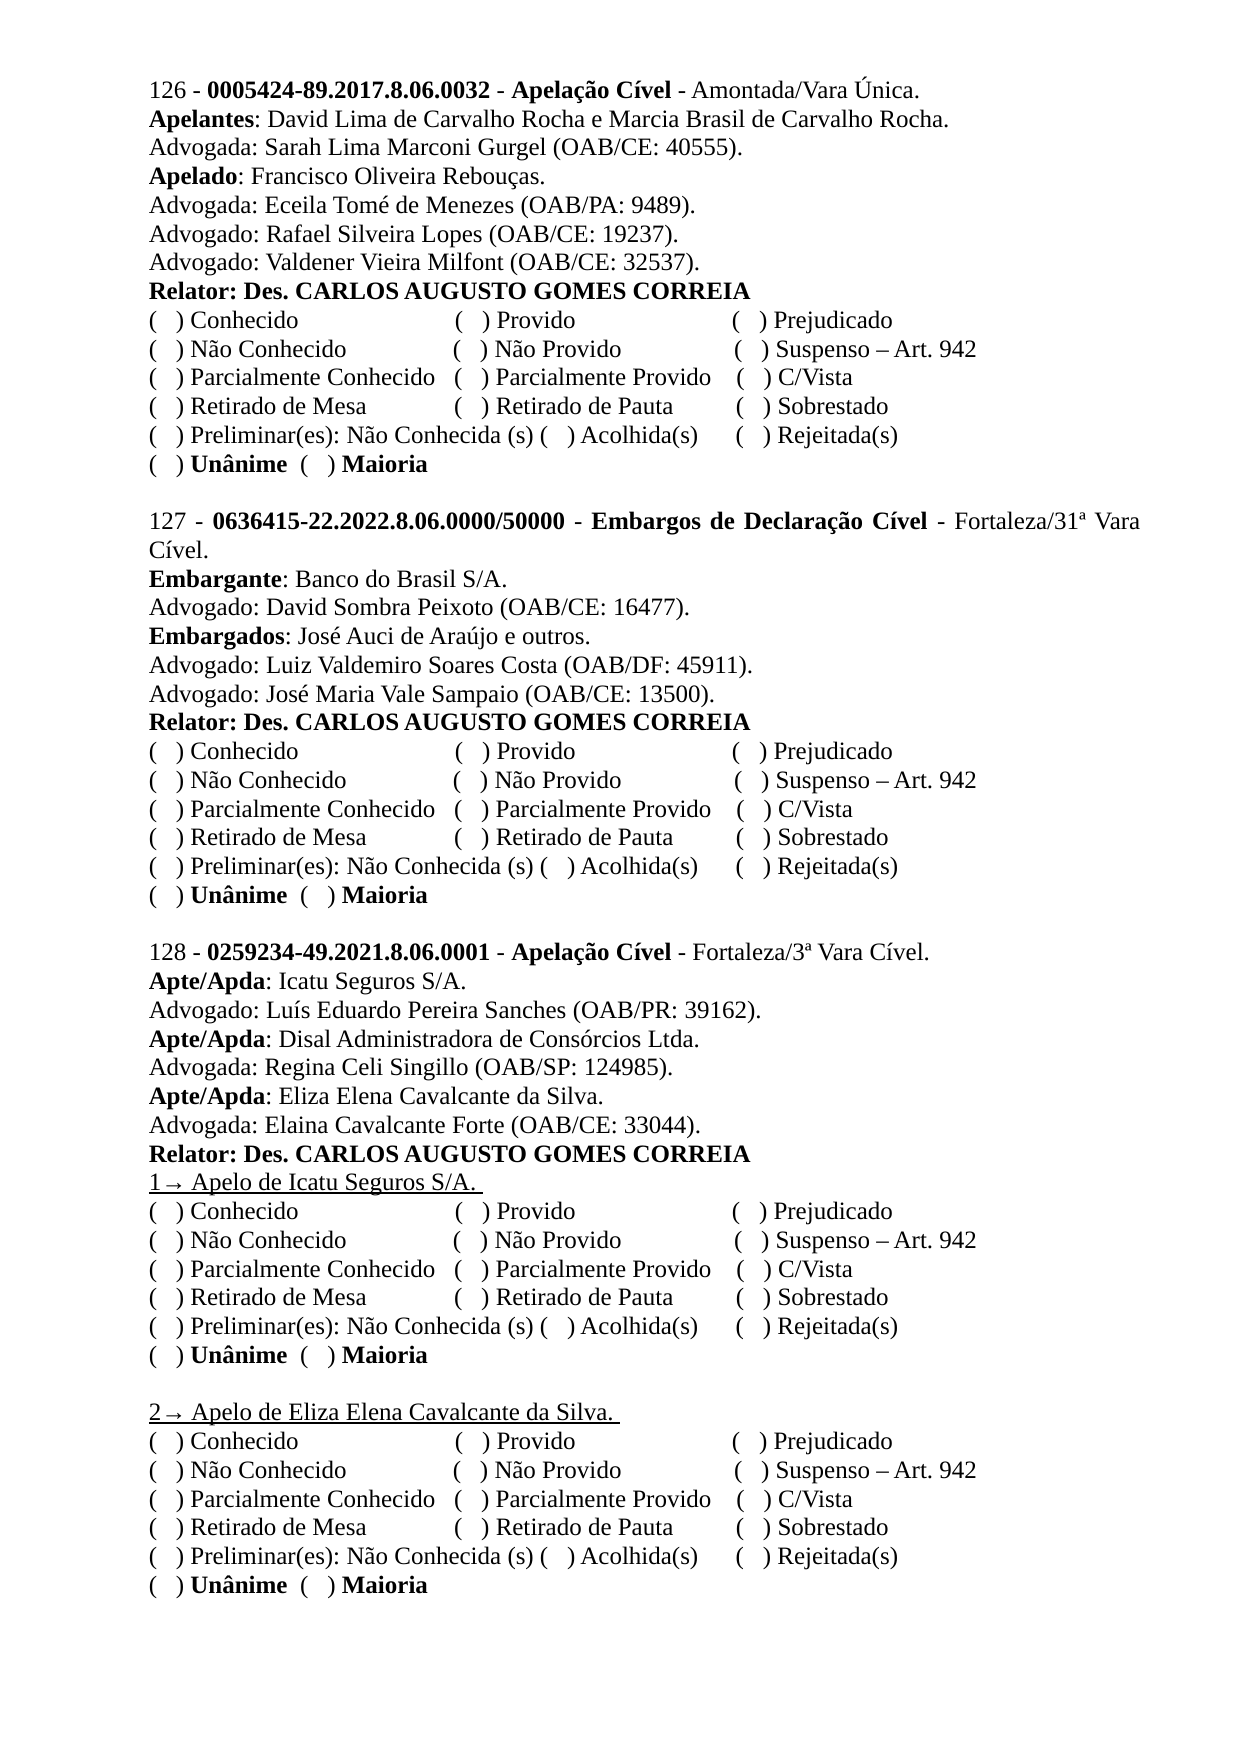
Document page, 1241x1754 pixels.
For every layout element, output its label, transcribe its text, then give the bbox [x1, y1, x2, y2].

text Embargante: Banco do Brasil S/A. [148, 564, 1141, 592]
text 2→ Apelo de Eliza Elena Cavalcante da Silva. [148, 1397, 1141, 1426]
text ( ) Preliminar(es): Não Conhecida (s) ( ) Acolhida(s) ( ) Rejeitada(s) [148, 420, 1158, 449]
text Advogado: Luís Eduardo Pereira Sanches (OAB/PR: 39162). [148, 995, 1141, 1024]
text ( ) Retirado de Mesa ( ) Retirado de Pauta ( ) Sobrestado [148, 391, 1158, 420]
text Relator: Des. CARLOS AUGUSTO GOMES CORREIA [148, 1139, 1141, 1167]
text ( ) Parcialmente Conhecido ( ) Parcialmente Provido ( ) C/Vista [148, 362, 1158, 391]
text ( ) Parcialmente Conhecido ( ) Parcialmente Provido ( ) C/Vista [148, 1484, 1158, 1512]
text Advogado: Rafael Silveira Lopes (OAB/CE: 19237). [148, 219, 1141, 247]
text Embargados: José Auci de Araújo e outros. [148, 621, 1141, 650]
text ( ) Preliminar(es): Não Conhecida (s) ( ) Acolhida(s) ( ) Rejeitada(s) [148, 1541, 1158, 1570]
text ( ) Parcialmente Conhecido ( ) Parcialmente Provido ( ) C/Vista [148, 794, 1158, 822]
text ( ) Parcialmente Conhecido ( ) Parcialmente Provido ( ) C/Vista [148, 1254, 1158, 1282]
text 128 - 0259234-49.2021.8.06.0001 - Apelação Cível - Fortaleza/3ª Vara Cível. [148, 937, 1141, 966]
text Advogada: Elaina Cavalcante Forte (OAB/CE: 33044). [148, 1110, 1141, 1139]
text Relator: Des. CARLOS AUGUSTO GOMES CORREIA [148, 276, 1141, 305]
text ( ) Não Conhecido ( ) Não Provido ( ) Suspenso – Art. 942 [148, 1455, 1158, 1484]
text ( ) Unânime ( ) Maioria [148, 1340, 1158, 1369]
text ( ) Conhecido ( ) Provido ( ) Prejudicado [148, 1196, 1141, 1225]
text Apte/Apda: Icatu Seguros S/A. [148, 966, 1141, 995]
text Advogada: Regina Celi Singillo (OAB/SP: 124985). [148, 1052, 1141, 1081]
text Apelado: Francisco Oliveira Rebouças. [148, 161, 1141, 190]
text Advogada: Sarah Lima Marconi Gurgel (OAB/CE: 40555). [148, 132, 1141, 161]
text Relator: Des. CARLOS AUGUSTO GOMES CORREIA [148, 707, 1141, 736]
text ( ) Não Conhecido ( ) Não Provido ( ) Suspenso – Art. 942 [148, 1225, 1158, 1254]
text Advogado: José Maria Vale Sampaio (OAB/CE: 13500). [148, 679, 1141, 707]
text ( ) Retirado de Mesa ( ) Retirado de Pauta ( ) Sobrestado [148, 1512, 1158, 1541]
text ( ) Preliminar(es): Não Conhecida (s) ( ) Acolhida(s) ( ) Rejeitada(s) [148, 851, 1158, 880]
text ( ) Retirado de Mesa ( ) Retirado de Pauta ( ) Sobrestado [148, 1282, 1158, 1311]
text ( ) Conhecido ( ) Provido ( ) Prejudicado [148, 1426, 1141, 1455]
text ( ) Unânime ( ) Maioria [148, 880, 1158, 909]
text Advogado: Luiz Valdemiro Soares Costa (OAB/DF: 45911). [148, 650, 1141, 679]
text 126 - 0005424-89.2017.8.06.0032 - Apelação Cível - Amontada/Vara Única. [148, 75, 1141, 104]
text ( ) Não Conhecido ( ) Não Provido ( ) Suspenso – Art. 942 [148, 765, 1158, 794]
text ( ) Não Conhecido ( ) Não Provido ( ) Suspenso – Art. 942 [148, 334, 1158, 362]
text ( ) Retirado de Mesa ( ) Retirado de Pauta ( ) Sobrestado [148, 822, 1158, 851]
text Advogado: David Sombra Peixoto (OAB/CE: 16477). [148, 592, 1141, 621]
text Apte/Apda: Eliza Elena Cavalcante da Silva. [148, 1081, 1141, 1110]
text ( ) Conhecido ( ) Provido ( ) Prejudicado [148, 736, 1141, 765]
text ( ) Unânime ( ) Maioria [148, 449, 1158, 477]
text ( ) Preliminar(es): Não Conhecida (s) ( ) Acolhida(s) ( ) Rejeitada(s) [148, 1311, 1158, 1340]
text Advogada: Eceila Tomé de Menezes (OAB/PA: 9489). [148, 190, 1141, 219]
text 1→ Apelo de Icatu Seguros S/A. [148, 1167, 1141, 1196]
text ( ) Unânime ( ) Maioria [148, 1570, 1158, 1599]
text Advogado: Valdener Vieira Milfont (OAB/CE: 32537). [148, 247, 1141, 276]
text 127 - 0636415-22.2022.8.06.0000/50000 - Embargos de Declaração Cível - Fortaleza/31ª Vara Cível. [148, 506, 1141, 564]
text Apte/Apda: Disal Administradora de Consórcios Ltda. [148, 1024, 1141, 1052]
text Apelantes: David Lima de Carvalho Rocha e Marcia Brasil de Carvalho Rocha. [148, 104, 1141, 132]
text ( ) Conhecido ( ) Provido ( ) Prejudicado [148, 305, 1141, 334]
